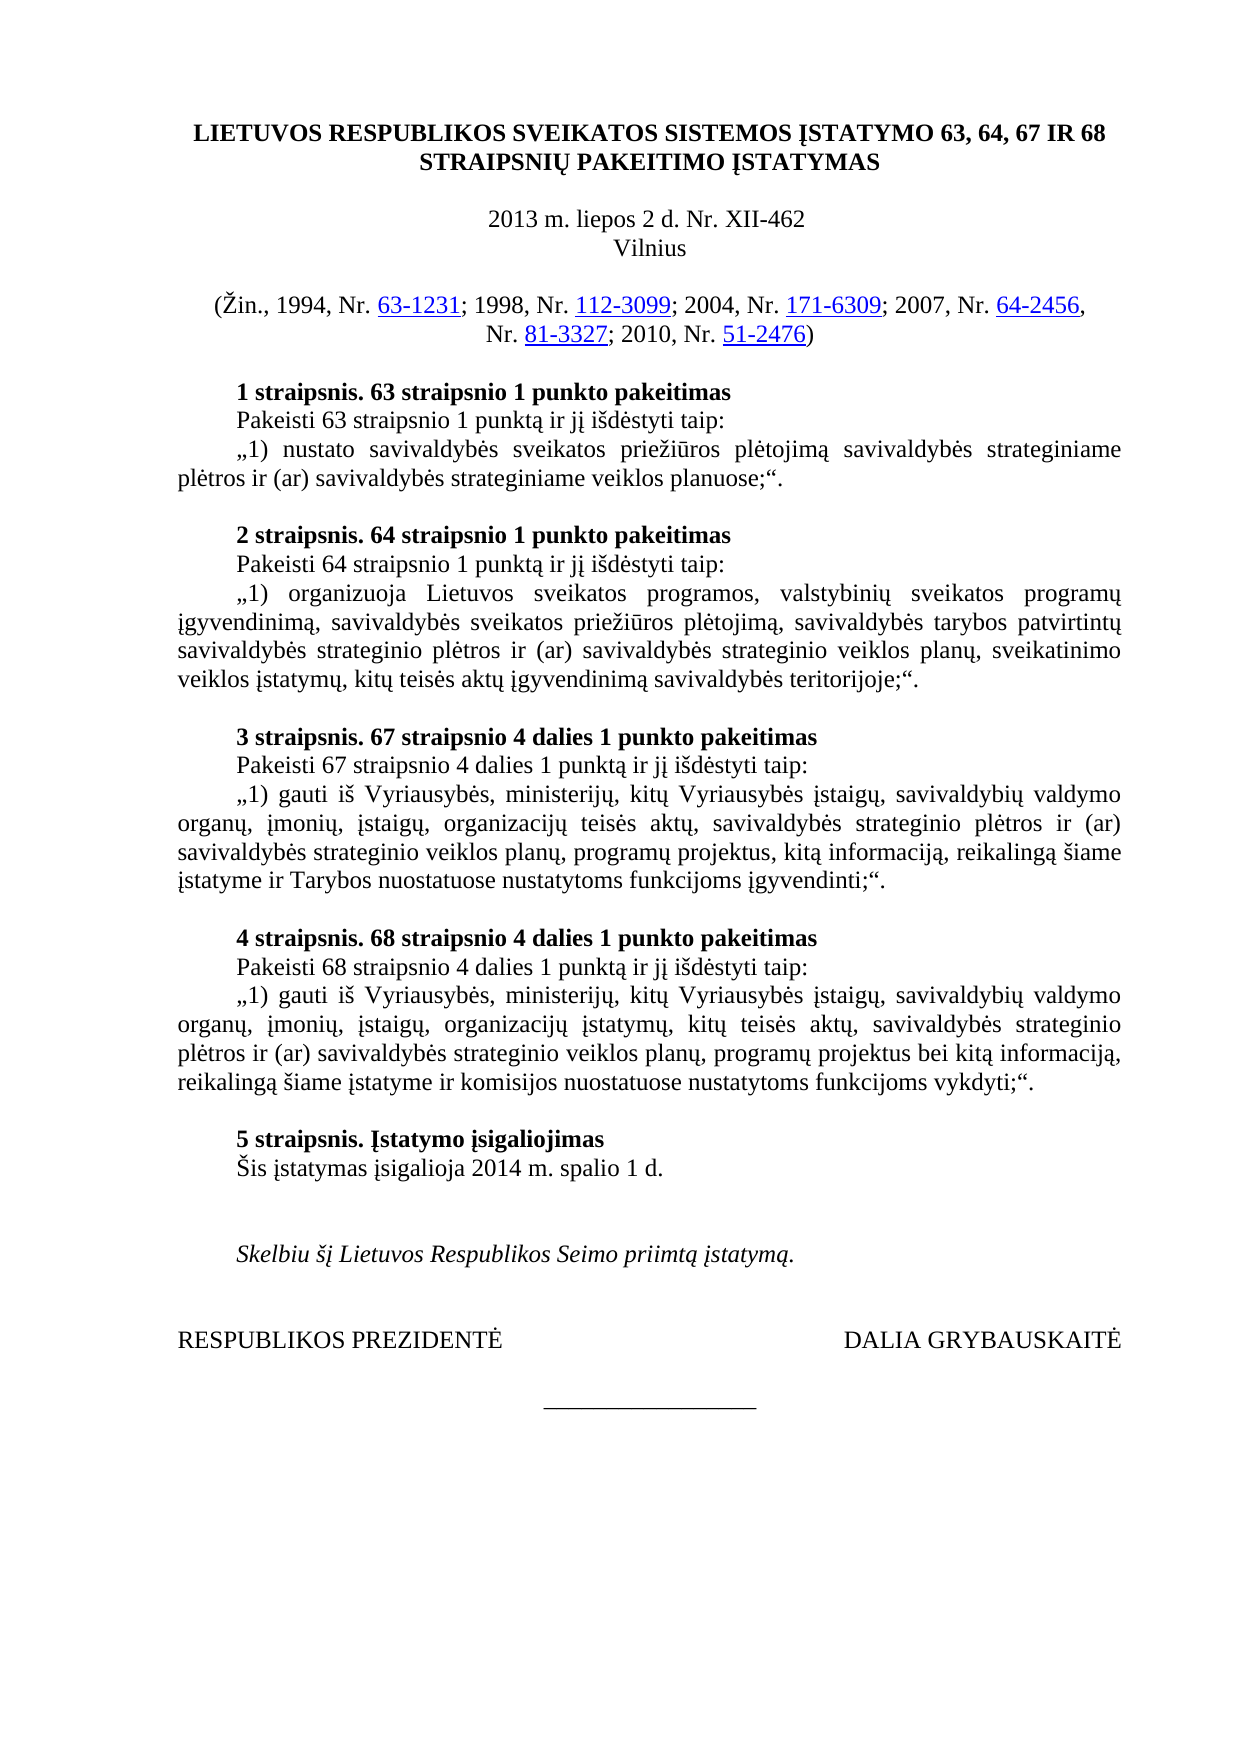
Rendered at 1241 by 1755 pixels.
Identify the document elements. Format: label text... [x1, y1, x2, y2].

text 4 straipsnis. 68 straipsnio 4 dalies 1 punkto pakeitimas [177, 923, 1122, 952]
text Vilnius [177, 233, 1122, 262]
text Pakeisti 64 straipsnio 1 punktą ir jį išdėstyti taip: [177, 549, 1122, 578]
text 2013 m. liepos 2 d. Nr. XII-462 [177, 204, 1122, 233]
text LIETUVOS RESPUBLIKOS SVEIKATOS SISTEMOS ĮSTATYMO 63, 64, 67 IR 68 STRAIPSNIŲ PAKEITIMO ĮSTATYMAS [177, 118, 1122, 176]
text „1) nustato savivaldybės sveikatos priežiūros plėtojimą savivaldybės strateginiame plėtros ir (ar) savivaldybės strateginiame veiklos planuose;“. [177, 434, 1122, 492]
text Pakeisti 67 straipsnio 4 dalies 1 punktą ir jį išdėstyti taip: [177, 751, 1122, 779]
text Pakeisti 63 straipsnio 1 punktą ir jį išdėstyti taip: [177, 406, 1122, 434]
text 3 straipsnis. 67 straipsnio 4 dalies 1 punkto pakeitimas [177, 722, 1122, 751]
text Pakeisti 68 straipsnio 4 dalies 1 punktą ir jį išdėstyti taip: [177, 952, 1122, 981]
text 1 straipsnis. 63 straipsnio 1 punkto pakeitimas [177, 377, 1122, 406]
text RESPUBLIKOS PREZIDENTĖ DALIA GRYBAUSKAITĖ [177, 1326, 1122, 1354]
text 2 straipsnis. 64 straipsnio 1 punkto pakeitimas [177, 521, 1122, 549]
text Skelbiu šį Lietuvos Respublikos Seimo priimtą įstatymą. [177, 1239, 1122, 1268]
text Šis įstatymas įsigalioja 2014 m. spalio 1 d. [177, 1153, 1122, 1182]
text (Žin., 1994, Nr. 63-1231; 1998, Nr. 112-3099; 2004, Nr. 171-6309; 2007, Nr. 64-2456, Nr. 81-3327; 2010, Nr. 51-2476) [177, 291, 1122, 348]
text „1) organizuoja Lietuvos sveikatos programos, valstybinių sveikatos programų įgyvendinimą, savivaldybės sveikatos priežiūros plėtojimą, savivaldybės tarybos patvirtintų savivaldybės strateginio plėtros ir (ar) savivaldybės strateginio veiklos planų, sveikatinimo veiklos įstatymų, kitų teisės aktų įgyvendinimą savivaldybės teritorijoje;“. [177, 578, 1122, 693]
text 5 straipsnis. Įstatymo įsigaliojimas [177, 1124, 1122, 1153]
text _________________ [177, 1383, 1122, 1412]
text „1) gauti iš Vyriausybės, ministerijų, kitų Vyriausybės įstaigų, savivaldybių valdymo organų, įmonių, įstaigų, organizacijų teisės aktų, savivaldybės strateginio plėtros ir (ar) savivaldybės strateginio veiklos planų, programų projektus, kitą informaciją, reikalingą šiame įstatyme ir Tarybos nuostatuose nustatytoms funkcijoms įgyvendinti;“. [177, 779, 1122, 894]
text „1) gauti iš Vyriausybės, ministerijų, kitų Vyriausybės įstaigų, savivaldybių valdymo organų, įmonių, įstaigų, organizacijų įstatymų, kitų teisės aktų, savivaldybės strateginio plėtros ir (ar) savivaldybės strateginio veiklos planų, programų projektus bei kitą informaciją, reikalingą šiame įstatyme ir komisijos nuostatuose nustatytoms funkcijoms vykdyti;“. [177, 981, 1122, 1096]
